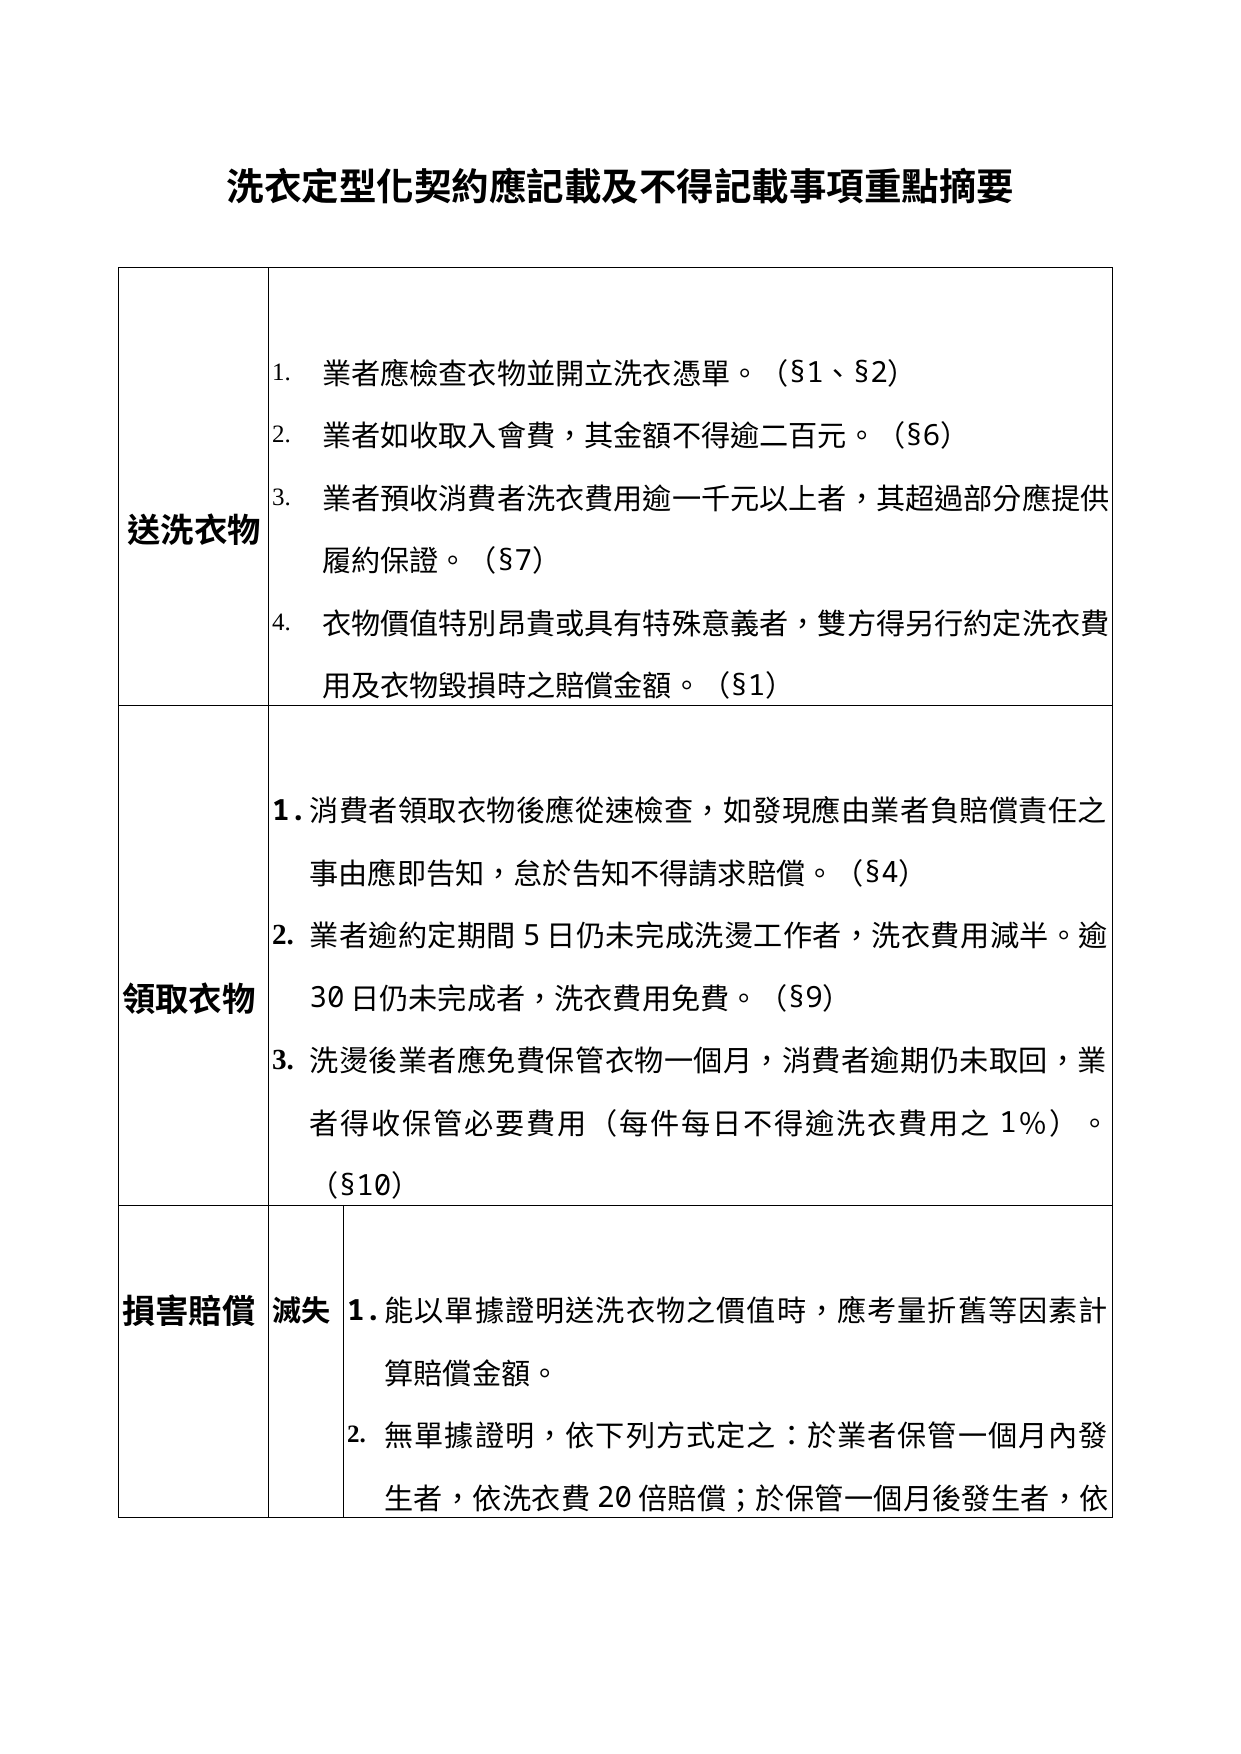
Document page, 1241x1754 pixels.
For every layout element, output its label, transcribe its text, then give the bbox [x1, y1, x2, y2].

text 洗衣定型化契約應記載及不得記載事項重點摘要 [153, 142, 1087, 205]
table_cell 領取衣物 [119, 706, 268, 1205]
table_cell 消費者領取衣物後應從速檢查，如發現應由業者負賠償責任之事由應即告知，怠於告知不得請求賠償。（§4） 業者逾約定期間5日仍未完成洗燙工作者，洗衣費用減半。逾30日仍未完成者，洗衣費用免費。（§9） 洗燙後業者應免費保管衣物一個月，消費者逾期仍未取回，業者得收保管必要費用（每件每日不得逾洗衣費用之1％）。（§10） [269, 706, 1112, 1205]
table_cell 滅失 [269, 1206, 343, 1517]
table_header 送洗衣物 [119, 268, 268, 705]
table_cell 損害賠償 [119, 1206, 268, 1517]
table_cell 能以單據證明送洗衣物之價值時，應考量折舊等因素計算賠償金額。 無單據證明，依下列方式定之：於業者保管一個月內發生者，依洗衣費20倍賠償；於保管一個月後發生者，依 [344, 1206, 1112, 1517]
table_header 業者應檢查衣物並開立洗衣憑單。（§1、§2） 業者如收取入會費，其金額不得逾二百元。（§6） 業者預收消費者洗衣費用逾一千元以上者，其超過部分應提供履約保證。（§7） 衣物價值特別昂貴或具有特殊意義者，雙方得另行約定洗衣費用及衣物毀損時之賠償金額。（§1） [269, 268, 1112, 705]
